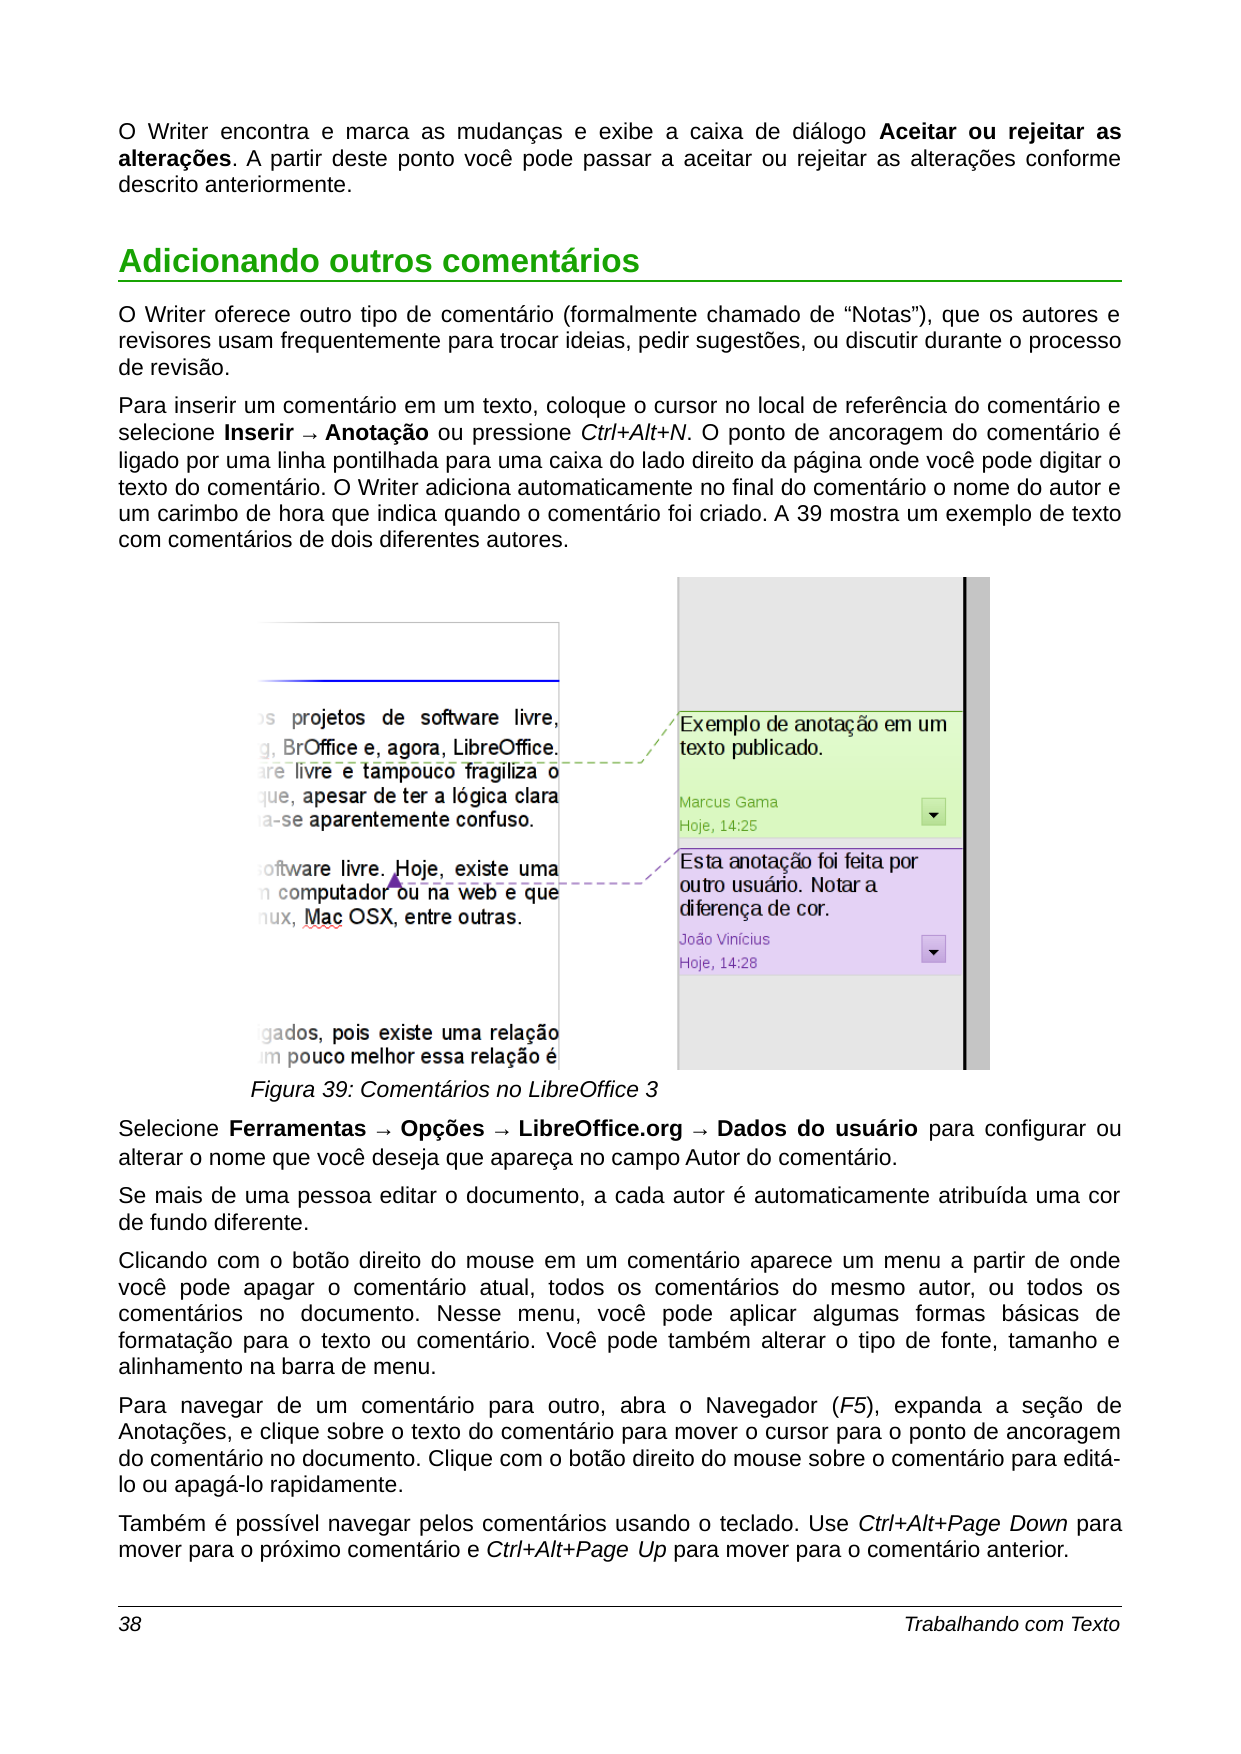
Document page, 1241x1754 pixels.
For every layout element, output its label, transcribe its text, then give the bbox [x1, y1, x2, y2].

picture [250, 577, 990, 1070]
text O Writer encontra e marca as mudanças e exibe a caixa de diálogo Aceitar ou rejeitar as alterações. A partir deste ponto você pode passar a aceitar ou rejeitar as alterações conforme descrito anteriormente. [118, 118, 1122, 197]
text Clicando com o botão direito do mouse em um comentário aparece um menu a partir de onde você pode apagar o comentário atual, todos os comentários do mesmo autor, ou todos os comentários no documento. Nesse menu, você pode aplicar algumas formas básicas de formatação para o texto ou comentário. Você pode também alterar o tipo de fonte, tamanho e alinhamento na barra de menu. [118, 1247, 1122, 1379]
text Figura 39: Comentários no LibreOffice 3 [250, 1076, 990, 1103]
text Se mais de uma pessoa editar o documento, a cada autor é automaticamente atribuída uma cor de fundo diferente. [118, 1182, 1122, 1235]
text Também é possível navegar pelos comentários usando o teclado. Use Ctrl+Alt+Page Down para mover para o próximo comentário e Ctrl+Alt+Page Up para mover para o comentário anterior. [118, 1510, 1122, 1562]
text Para navegar de um comentário para outro, abra o Navegador (F5), expanda a seção de Anotações, e clique sobre o texto do comentário para mover o cursor para o ponto de ancoragem do comentário no documento. Clique com o botão direito do mouse sobre o comentário para editá-lo ou apagá-lo rapidamente. [118, 1392, 1122, 1497]
text Para inserir um comentário em um texto, coloque o cursor no local de referência do comentário e selecione Inserir → Anotação ou pressione Ctrl+Alt+N. O ponto de ancoragem do comentário é ligado por uma linha pontilhada para uma caixa do lado direito da página onde você pode digitar o texto do comentário. O Writer adiciona automaticamente no final do comentário o nome do autor e um carimbo de hora que indica quando o comentário foi criado. A Figura 39 mostra um exemplo de texto com comentários de dois diferentes autores. [118, 392, 1122, 553]
text O Writer oferece outro tipo de comentário (formalmente chamado de “Notas”), que os autores e revisores usam frequentemente para trocar ideias, pedir sugestões, ou discutir durante o processo de revisão. [118, 301, 1122, 380]
subtitle Adicionando outros comentários [118, 242, 1122, 280]
text Selecione Ferramentas → Opções → LibreOffice.org → Dados do usuário para configurar ou alterar o nome que você deseja que apareça no campo Autor do comentário. [118, 1115, 1122, 1170]
